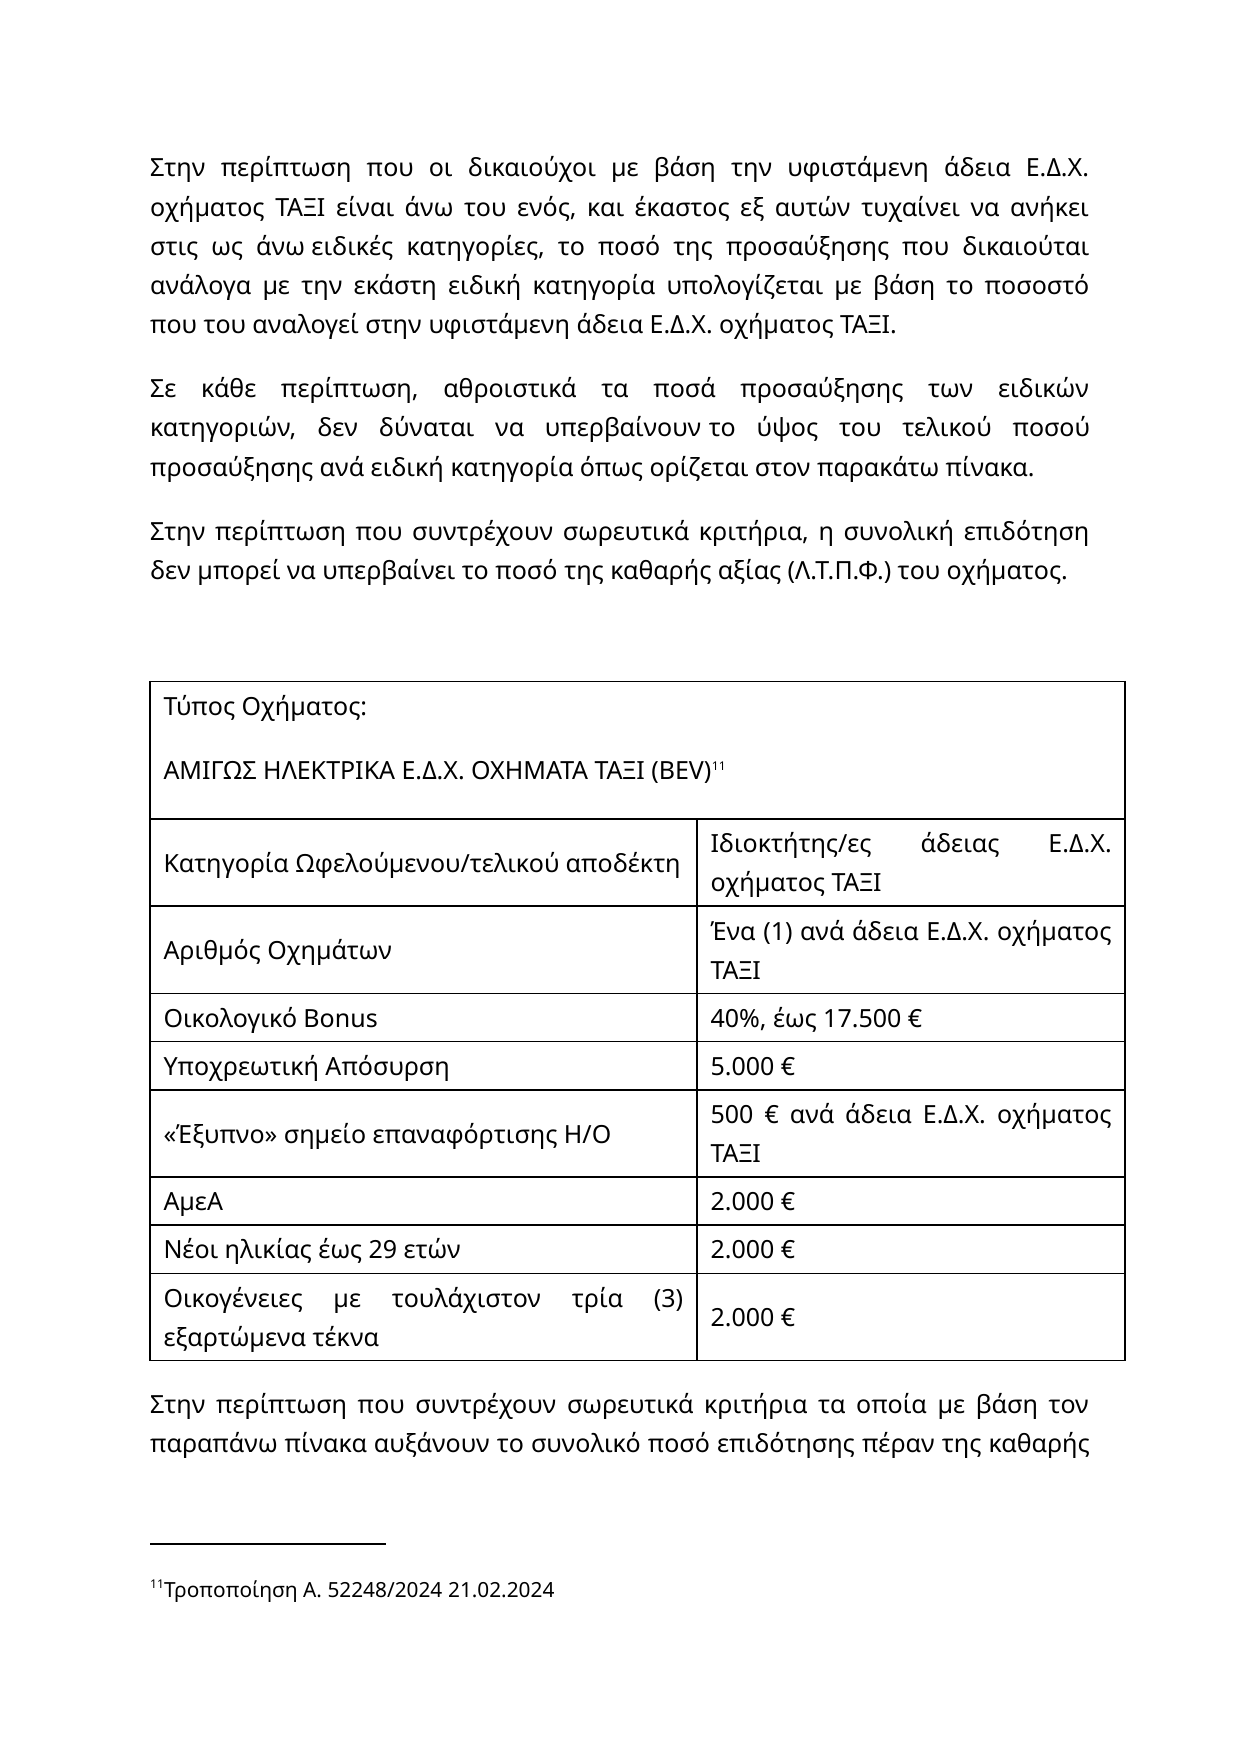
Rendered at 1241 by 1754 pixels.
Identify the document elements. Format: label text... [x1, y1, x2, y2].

table_cell «Έξυπνο» σημείο επαναφόρτισης Η/Ο [151, 1091, 696, 1176]
table_cell 5.000 € [698, 1042, 1124, 1089]
table_cell 2.000 € [698, 1226, 1124, 1272]
table_cell 40%, έως 17.500 € [698, 994, 1124, 1041]
text Σε κάθε περίπτωση, αθροιστικά τα ποσά προσαύξησης των ειδικών κατηγοριών, δεν δύναται να υπερβαίνουν το ύψος του τελικού ποσού προσαύξησης ανά ειδική κατηγορία όπως ορίζεται στον παρακάτω πίνακα. [150, 371, 1090, 483]
table_cell Υποχρεωτική Απόσυρση [151, 1042, 696, 1089]
table_cell 2.000 € [698, 1274, 1124, 1360]
table_cell 500 € ανά άδεια Ε.Δ.Χ. οχήματος ΤΑΞΙ [698, 1091, 1124, 1176]
text Στην περίπτωση που συντρέχουν σωρευτικά κριτήρια, η συνολική επιδότηση δεν μπορεί να υπερβαίνει το ποσό της καθαρής αξίας (Λ.Τ.Π.Φ.) του οχήματος. [150, 513, 1090, 587]
table_header Τύπος Οχήματος: ΑΜΙΓΩΣ ΗΛΕΚΤΡΙΚΑ Ε.Δ.Χ. ΟΧΗΜΑΤΑ ΤΑΞΙ (ΒEV) [151, 682, 1124, 818]
table_cell ΑμεΑ [151, 1178, 696, 1224]
table_cell Κατηγορία Ωφελούμενου/τελικού αποδέκτη [151, 820, 696, 905]
table_cell Οικολογικό Bonus [151, 994, 696, 1041]
table_cell Ένα (1) ανά άδεια Ε.Δ.Χ. οχήματος ΤΑΞΙ [698, 907, 1124, 993]
table_cell Ιδιοκτήτης/ες άδειας Ε.Δ.Χ. οχήματος ΤΑΞΙ [698, 820, 1124, 905]
table_cell Νέοι ηλικίας έως 29 ετών [151, 1226, 696, 1272]
table_cell Αριθμός Οχημάτων [151, 907, 696, 993]
text Στην περίπτωση που συντρέχουν σωρευτικά κριτήρια τα οποία με βάση τον παραπάνω πίνακα αυξάνουν το συνολικό ποσό επιδότησης πέραν της καθαρής [150, 1386, 1090, 1459]
text Στην περίπτωση που οι δικαιούχοι με βάση την υφιστάμενη άδεια Ε.Δ.Χ. οχήματος ΤΑΞΙ είναι άνω του ενός, και έκαστος εξ αυτών τυχαίνει να ανήκει στις ως άνω ειδικές κατηγορίες, το ποσό της προσαύξησης που δικαιούται ανάλογα με την εκάστη ειδική κατηγορία υπολογίζεται με βάση το ποσοστό που του αναλογεί στην υφιστάμενη άδεια Ε.Δ.Χ. οχήματος ΤΑΞΙ. [150, 150, 1090, 341]
table_cell 2.000 € [698, 1178, 1124, 1224]
table_cell Οικογένειες με τουλάχιστον τρία (3) εξαρτώμενα τέκνα [151, 1274, 696, 1360]
